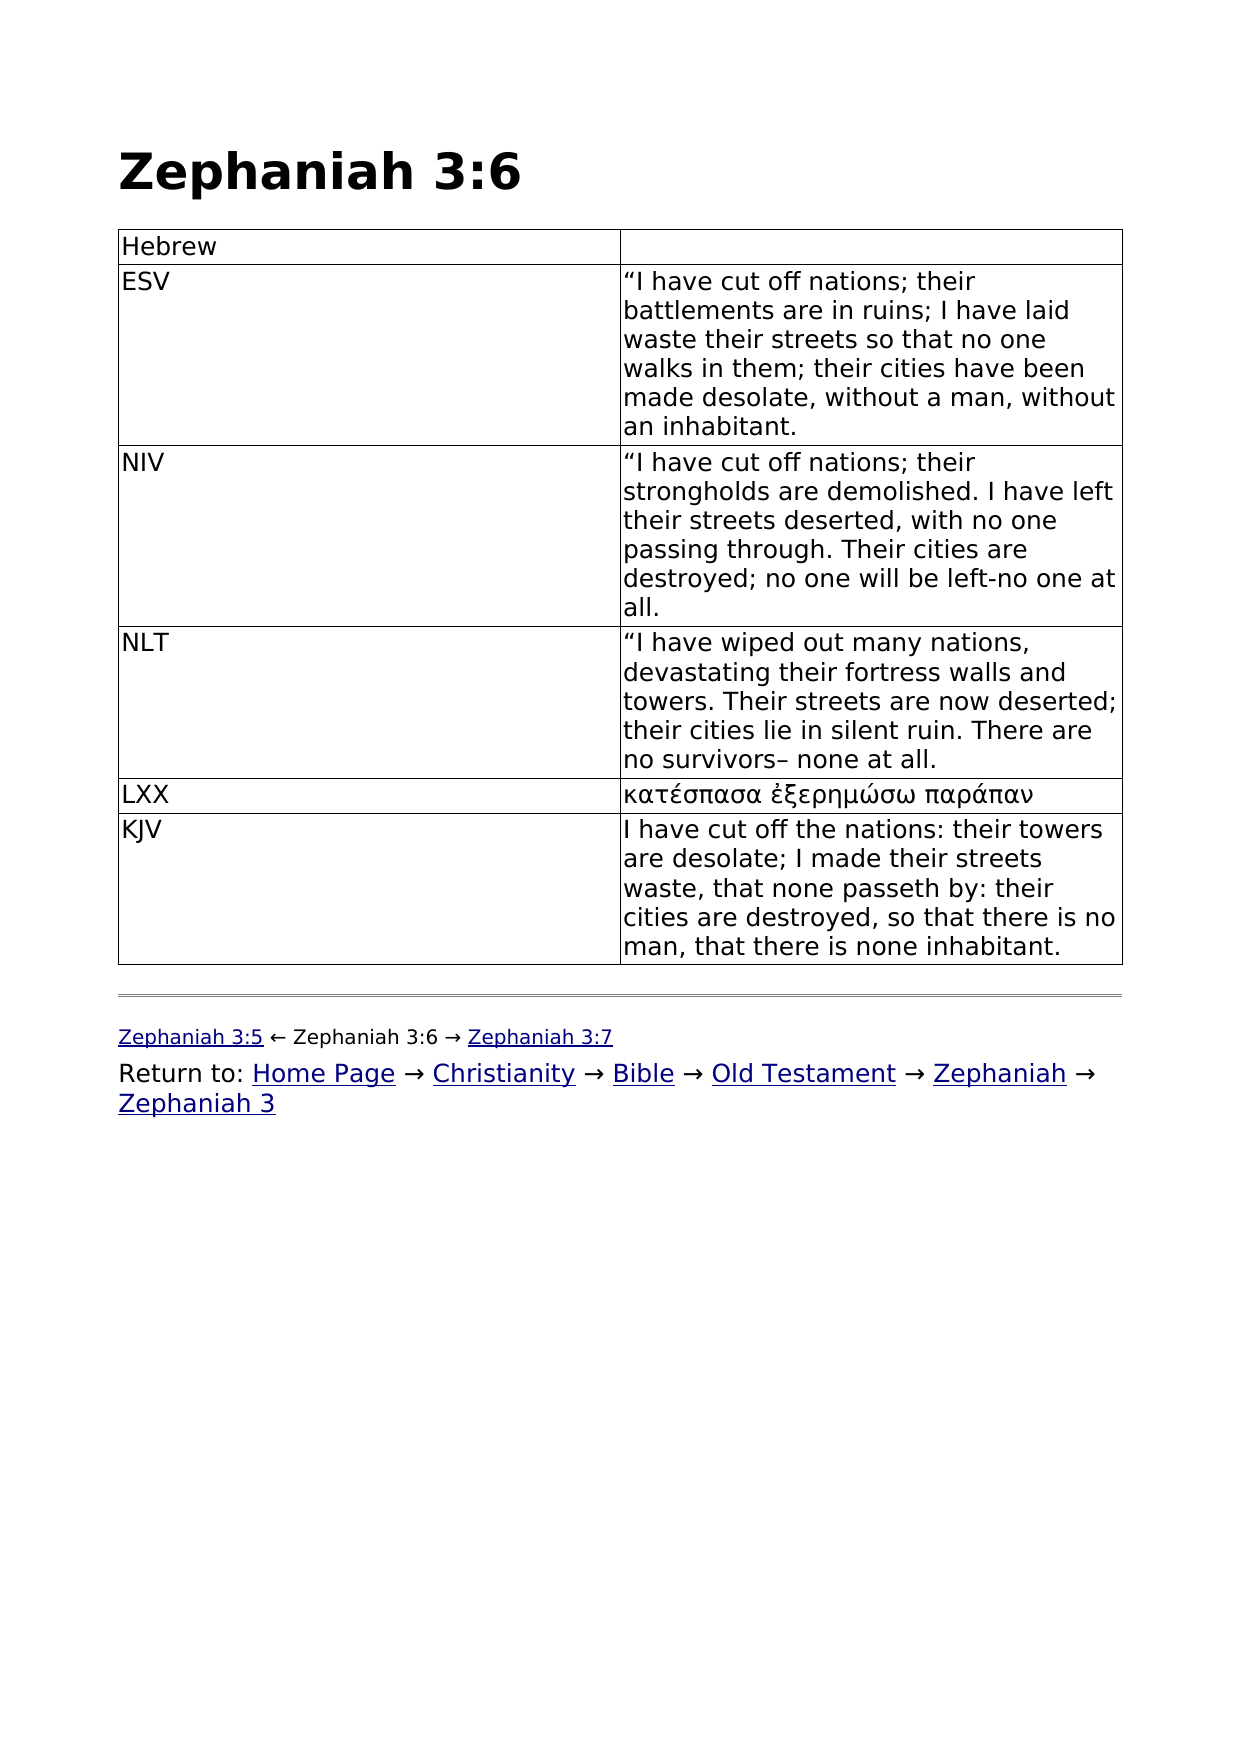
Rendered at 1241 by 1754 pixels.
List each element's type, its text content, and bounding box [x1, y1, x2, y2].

table_cell NIV [119, 446, 620, 626]
table_cell “I have wiped out many nations, devastating their fortress walls and towers. Their streets are now deserted; their cities lie in silent ruin. There are no survivors– none at all. [621, 627, 1122, 777]
text Zephaniah 3:5 ← Zephaniah 3:6 → Zephaniah 3:7 [118, 1026, 1122, 1059]
table_cell LXX [119, 779, 620, 812]
table_cell ESV [119, 265, 620, 445]
table_cell “I have cut off nations; their battlements are in ruins; I have laid waste their streets so that no one walks in them; their cities have been made desolate, without a man, without an inhabitant. [621, 265, 1122, 445]
table_cell κατέσπασα ἐξερημώσω παράπαν [621, 779, 1122, 812]
table_header [621, 230, 1122, 264]
table_cell “I have cut off nations; their strongholds are demolished. I have left their streets deserted, with no one passing through. Their cities are destroyed; no one will be left-no one at all. [621, 446, 1122, 626]
text Return to: Home Page → Christianity → Bible → Old Testament → Zephaniah → Zephaniah 3 [118, 1059, 1122, 1118]
subtitle Zephaniah 3:6 [118, 143, 1122, 201]
table_header Hebrew [119, 230, 620, 264]
table_cell NLT [119, 627, 620, 777]
table_cell KJV [119, 814, 620, 964]
table_cell I have cut off the nations: their towers are desolate; I made their streets waste, that none passeth by: their cities are destroyed, so that there is no man, that there is none inhabitant. [621, 814, 1122, 964]
